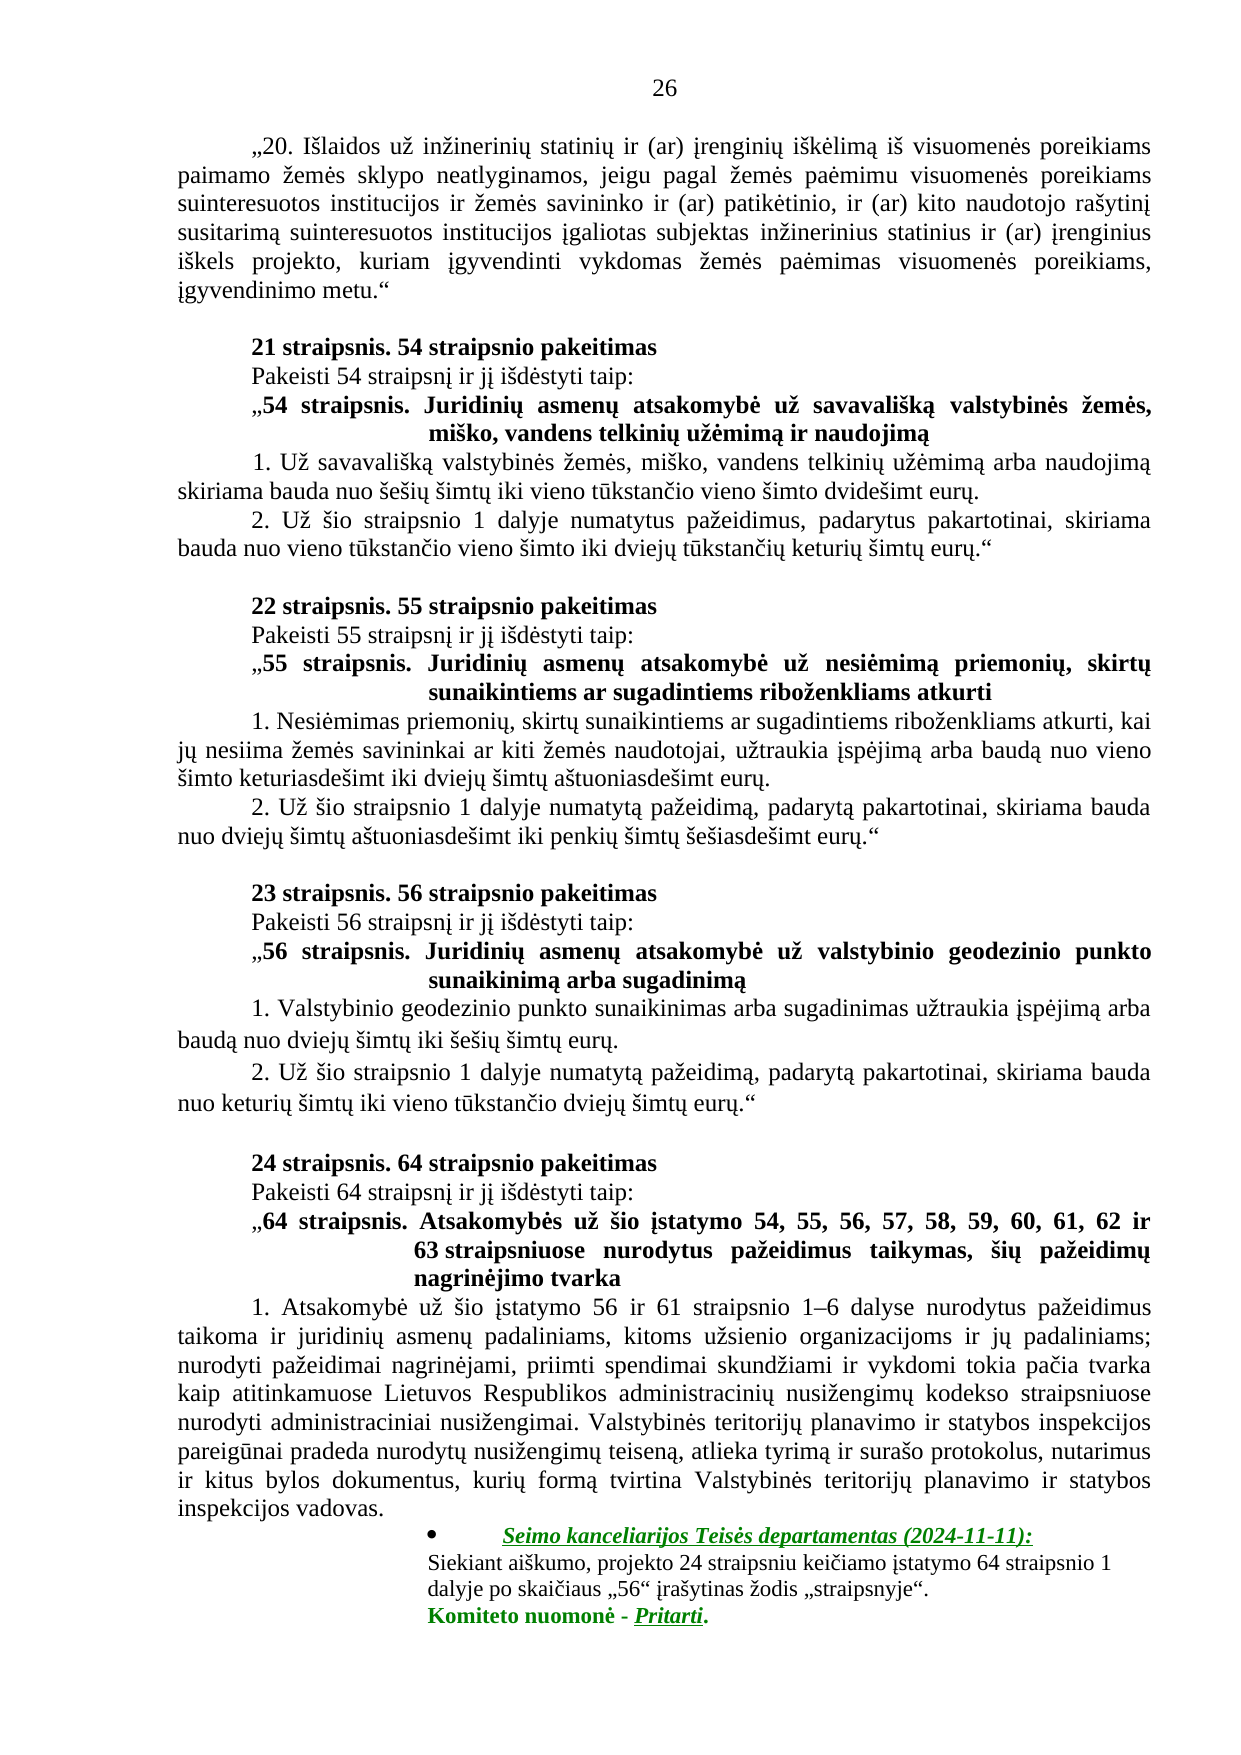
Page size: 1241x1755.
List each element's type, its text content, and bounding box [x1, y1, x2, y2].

text „20. Išlaidos už inžinerinių statinių ir (ar) įrenginių iškėlimą iš visuomenės poreikiams paimamo žemės sklypo neatlyginamos, jeigu pagal žemės paėmimu visuomenės poreikiams suinteresuotos institucijos ir žemės savininko ir (ar) patikėtinio, ir (ar) kito naudotojo rašytinį susitarimą suinteresuotos institucijos įgaliotas subjektas inžinerinius statinius ir (ar) įrenginius iškels projekto, kuriam įgyvendinti vykdomas žemės paėmimas visuomenės poreikiams, įgyvendinimo metu.“ [177, 131, 1152, 303]
text „64 straipsnis. Atsakomybės už šio įstatymo 54, 55, 56, 57, 58, 59, 60, 61, 62 ir 63 straipsniuose nurodytus pažeidimus taikymas, šių pažeidimų nagrinėjimo tvarka [251, 1206, 1152, 1292]
text Komiteto nuomonė - Pritarti. [427, 1602, 1152, 1628]
text 2. Už šio straipsnio 1 dalyje numatytą pažeidimą, padarytą pakartotinai, skiriama bauda nuo keturių šimtų iki vieno tūkstančio dviejų šimtų eurų.“ [177, 1057, 1152, 1117]
text 1. Valstybinio geodezinio punkto sunaikinimas arba sugadinimas užtraukia įspėjimą arba baudą nuo dviejų šimtų iki šešių šimtų eurų. [177, 993, 1152, 1054]
text 2. Už šio straipsnio 1 dalyje numatytą pažeidimą, padarytą pakartotinai, skiriama bauda nuo dviejų šimtų aštuoniasdešimt iki penkių šimtų šešiasdešimt eurų.“ [177, 792, 1152, 850]
text Pakeisti 55 straipsnį ir jį išdėstyti taip: [177, 620, 1152, 648]
text 2. Už šio straipsnio 1 dalyje numatytus pažeidimus, padarytus pakartotinai, skiriama bauda nuo vieno tūkstančio vieno šimto iki dviejų tūkstančių keturių šimtų eurų.“ [177, 505, 1152, 562]
text Siekiant aiškumo, projekto 24 straipsniu keičiamo įstatymo 64 straipsnio 1 dalyje po skaičiaus „56“ įrašytinas žodis „straipsnyje“. [427, 1549, 1152, 1602]
text Pakeisti 56 straipsnį ir jį išdėstyti taip: [177, 907, 1152, 936]
text „54 straipsnis. Juridinių asmenų atsakomybė už savavališką valstybinės žemės, miško, vandens telkinių užėmimą ir naudojimą [251, 390, 1152, 447]
text Pakeisti 54 straipsnį ir jį išdėstyti taip: [177, 361, 1152, 390]
text „56 straipsnis. Juridinių asmenų atsakomybė už valstybinio geodezinio punkto sunaikinimą arba sugadinimą [251, 936, 1152, 993]
text 21 straipsnis. 54 straipsnio pakeitimas [177, 332, 1152, 361]
text „55 straipsnis. Juridinių asmenų atsakomybė už nesiėmimą priemonių, skirtų sunaikintiems ar sugadintiems riboženkliams atkurti [251, 648, 1152, 706]
text 24 straipsnis. 64 straipsnio pakeitimas [177, 1148, 1152, 1177]
text 23 straipsnis. 56 straipsnio pakeitimas [177, 878, 1152, 907]
text 22 straipsnis. 55 straipsnio pakeitimas [177, 591, 1152, 620]
text Pakeisti 64 straipsnį ir jį išdėstyti taip: [177, 1177, 1152, 1206]
text 1. Atsakomybė už šio įstatymo 56 ir 61 straipsnio 1–6 dalyse nurodytus pažeidimus taikoma ir juridinių asmenų padaliniams, kitoms užsienio organizacijoms ir jų padaliniams; nurodyti pažeidimai nagrinėjami, priimti spendimai skundžiami ir vykdomi tokia pačia tvarka kaip atitinkamuose Lietuvos Respublikos administracinių nusižengimų kodekso straipsniuose nurodyti administraciniai nusižengimai. Valstybinės teritorijų planavimo ir statybos inspekcijos pareigūnai pradeda nurodytų nusižengimų teiseną, atlieka tyrimą ir surašo protokolus, nutarimus ir kitus bylos dokumentus, kurių formą tvirtina Valstybinės teritorijų planavimo ir statybos inspekcijos vadovas. [177, 1292, 1152, 1522]
text 1. Už savavališką valstybinės žemės, miško, vandens telkinių užėmimą arba naudojimą skiriama bauda nuo šešių šimtų iki vieno tūkstančio vieno šimto dvidešimt eurų. [177, 447, 1152, 505]
text 1. Nesiėmimas priemonių, skirtų sunaikintiems ar sugadintiems riboženkliams atkurti, kai jų nesiima žemės savininkai ar kiti žemės naudotojai, užtraukia įspėjimą arba baudą nuo vieno šimto keturiasdešimt iki dviejų šimtų aštuoniasdešimt eurų. [177, 706, 1152, 792]
list Seimo kanceliarijos Teisės departamentas (2024-11-11): [427, 1522, 1152, 1549]
